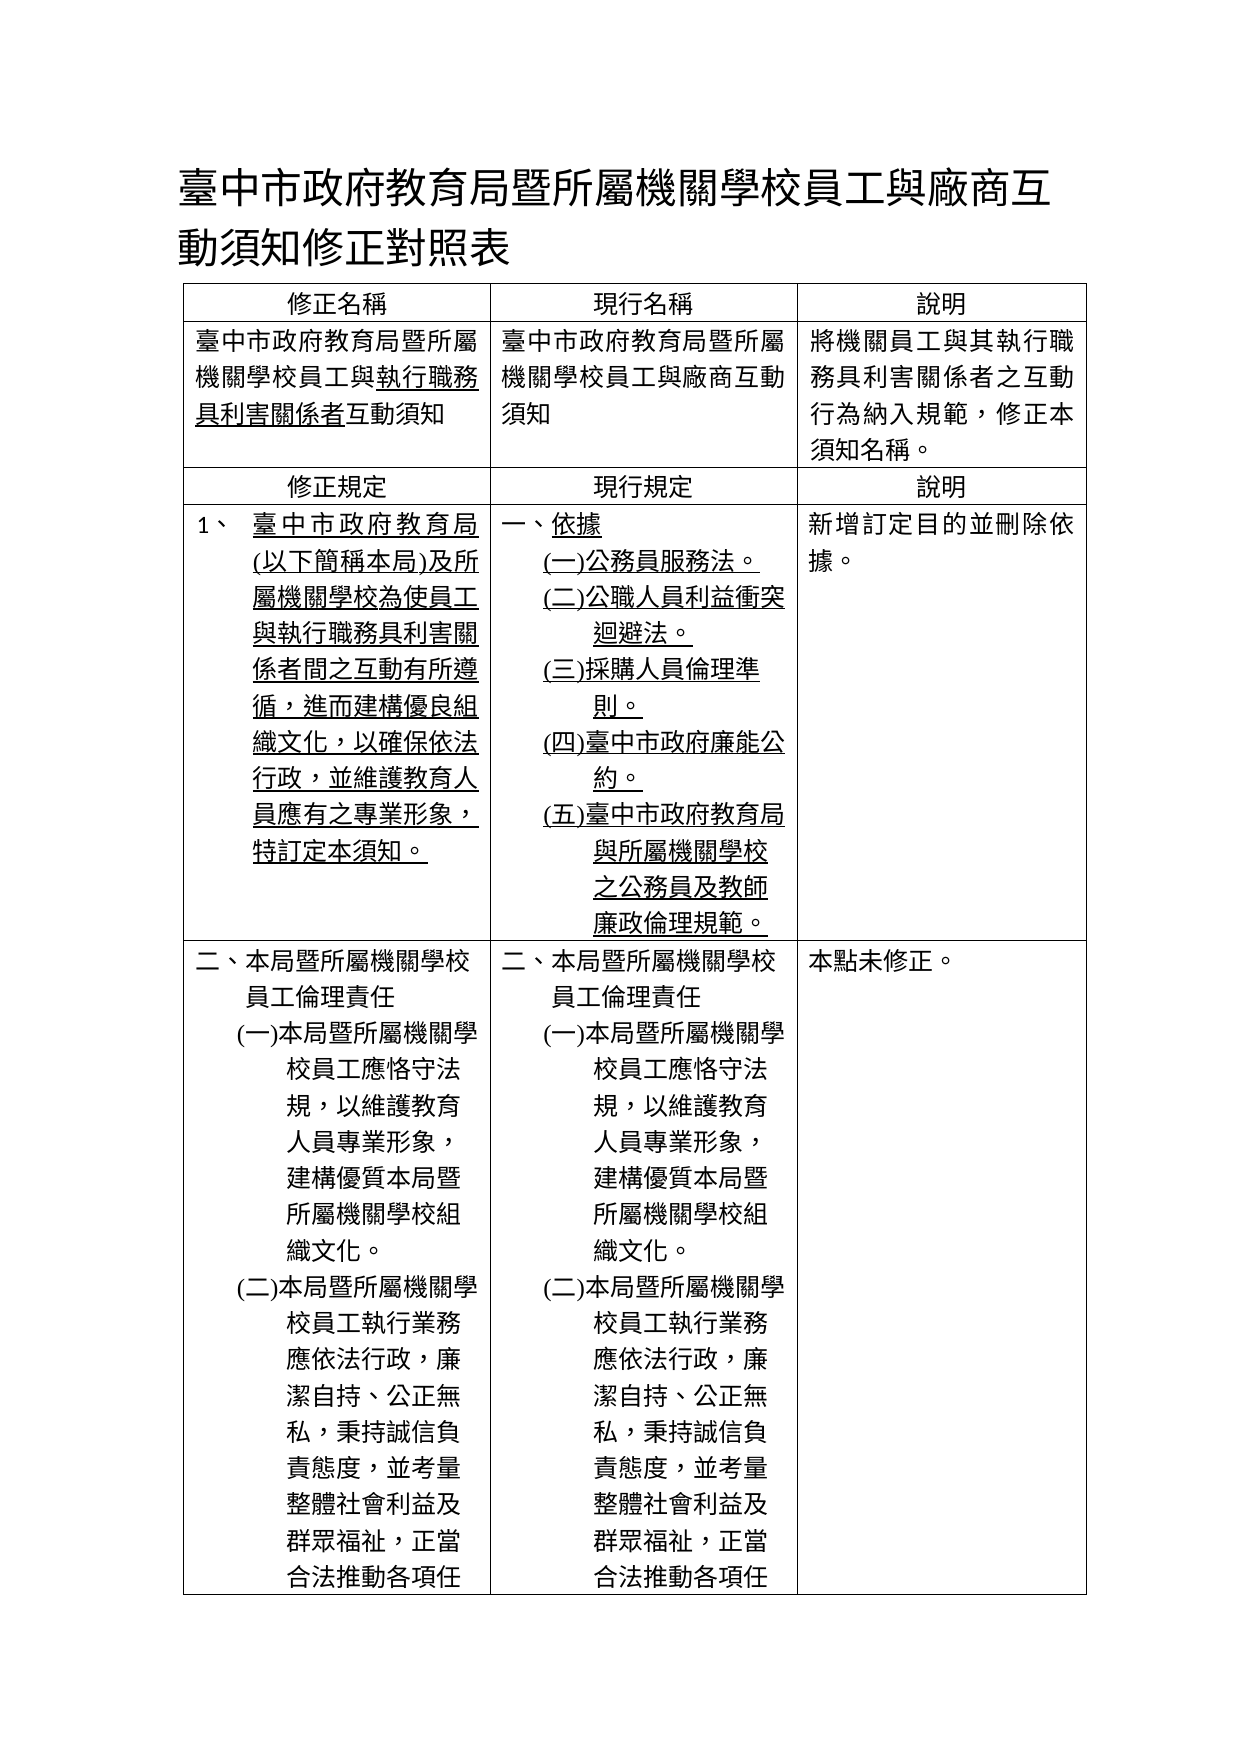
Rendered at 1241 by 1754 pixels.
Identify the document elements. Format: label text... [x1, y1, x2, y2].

table_cell 二、本局暨所屬機關學校員工倫理責任 (一)本局暨所屬機關學校員工應恪守法規，以維護教育人員專業形象，建構優質本局暨所屬機關學校組織文化。 (二)本局暨所屬機關學校員工執行業務應依法行政，廉潔自持、公正無私，秉持誠信負責態度，並考量整體社會利益及群眾福祉，正當合法推動各項任 [184, 941, 490, 1593]
table_cell 將機關員工與其執行職務具利害關係者之互動行為納入規範，修正本須知名稱。 [798, 322, 1086, 467]
table_header 修正名稱 [184, 284, 490, 321]
table_header 說明 [798, 284, 1086, 321]
table_cell 臺中市政府教育局暨所屬機關學校員工與廠商互動須知 [491, 322, 797, 467]
table_cell 二、本局暨所屬機關學校員工倫理責任 (一)本局暨所屬機關學校員工應恪守法規，以維護教育人員專業形象，建構優質本局暨所屬機關學校組織文化。 (二)本局暨所屬機關學校員工執行業務應依法行政，廉潔自持、公正無私，秉持誠信負責態度，並考量整體社會利益及群眾福祉，正當合法推動各項任 [491, 941, 797, 1593]
text 臺中市政府教育局暨所屬機關學校員工與廠商互動須知修正對照表 [177, 155, 1092, 276]
table_cell 臺中市政府教育局暨所屬機關學校員工與執行職務具利害關係者互動須知 [184, 322, 490, 467]
table_cell 一、依據 (一)公務員服務法。 (二)公職人員利益衝突迴避法。 (三)採購人員倫理準則。 (四)臺中市政府廉能公約。 (五)臺中市政府教育局與所屬機關學校之公務員及教師廉政倫理規範。 [491, 505, 797, 940]
table_cell 修正規定 [184, 468, 490, 504]
table_cell 新增訂定目的並刪除依據。 [798, 505, 1086, 940]
table_cell 說明 [798, 468, 1086, 504]
table_cell 臺中市政府教育局(以下簡稱本局)及所屬機關學校為使員工與執行職務具利害關係者間之互動有所遵循，進而建構優良組織文化，以確保依法行政，並維護教育人員應有之專業形象，特訂定本須知。 [184, 505, 490, 940]
table_header 現行名稱 [491, 284, 797, 321]
table_cell 本點未修正。 [798, 941, 1086, 1593]
table_cell 現行規定 [491, 468, 797, 504]
